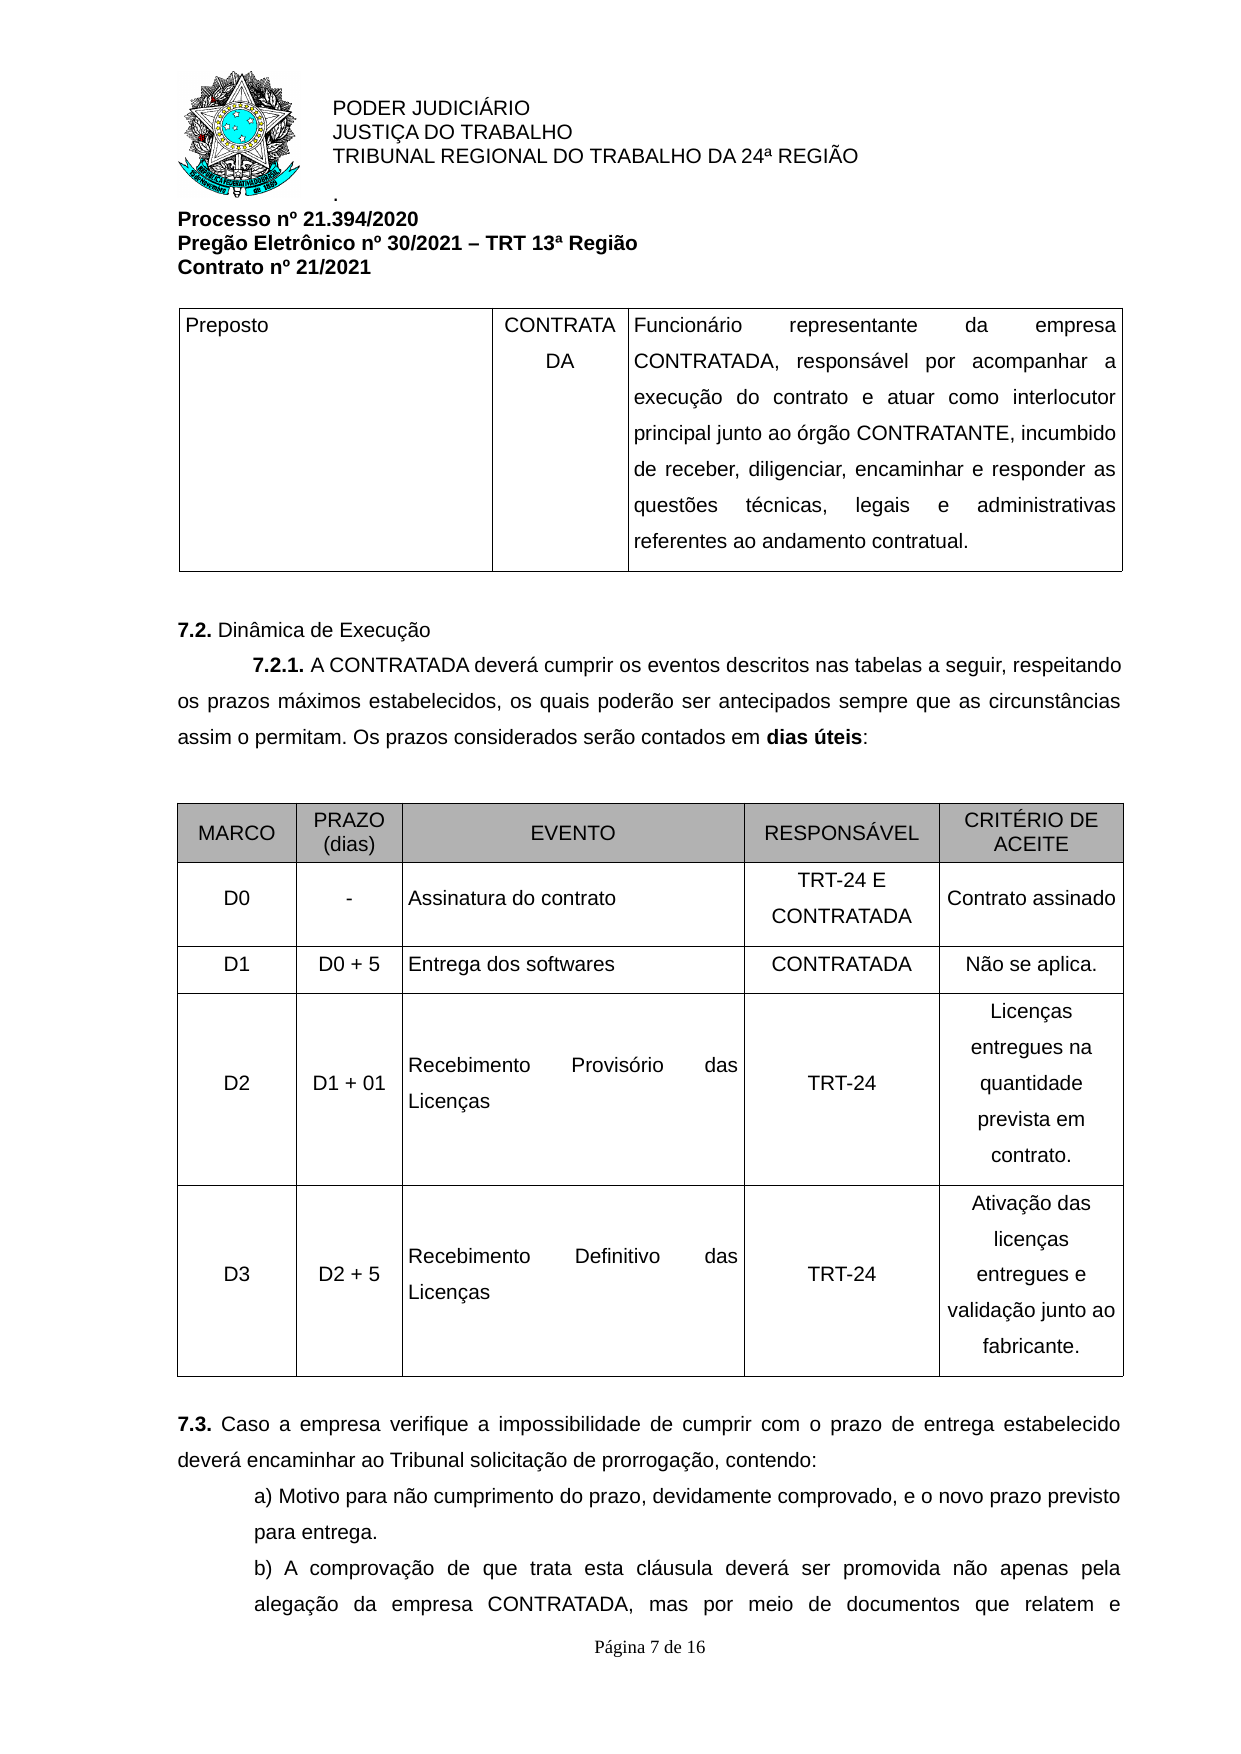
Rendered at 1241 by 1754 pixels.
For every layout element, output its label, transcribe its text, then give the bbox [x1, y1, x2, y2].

table_cell Recebimento Provisório das Licenças [403, 994, 744, 1184]
table_cell D0 + 5 [297, 947, 402, 993]
table_cell CONTRATADA [493, 309, 628, 571]
table_cell D1 [178, 947, 296, 993]
table_cell Contrato assinado [940, 863, 1123, 946]
text 7.2. Dinâmica de Execução [177, 612, 1122, 642]
table_cell Licenças entregues na quantidade prevista em contrato. [940, 994, 1123, 1184]
table_cell TRT-24 [745, 1186, 939, 1376]
table_header CRITÉRIO DE ACEITE [940, 804, 1123, 862]
table_cell Preposto [180, 309, 492, 571]
text 7.2.1. A CONTRATADA deverá cumprir os eventos descritos nas tabelas a seguir, respeitando os prazos máximos estabelecidos, os quais poderão ser antecipados sempre que as circunstâncias assim o permitam. Os prazos considerados serão contados em dias úteis: [177, 653, 1122, 749]
table_header PRAZO (dias) [297, 804, 402, 862]
table_cell Não se aplica. [940, 947, 1123, 993]
table_header EVENTO [403, 804, 744, 862]
table_cell Ativação das licenças entregues e validação junto ao fabricante. [940, 1186, 1123, 1376]
table_cell CONTRATADA [745, 947, 939, 993]
table_cell Assinatura do contrato [403, 863, 744, 946]
table_cell Entrega dos softwares [403, 947, 744, 993]
text a) Motivo para não cumprimento do prazo, devidamente comprovado, e o novo prazo previsto para entrega. [254, 1484, 1122, 1544]
table_cell Recebimento Definitivo das Licenças [403, 1186, 744, 1376]
table_cell D1 + 01 [297, 994, 402, 1184]
table_cell - [297, 863, 402, 946]
text 7.3. Caso a empresa verifique a impossibilidade de cumprir com o prazo de entrega estabelecido deverá encaminhar ao Tribunal solicitação de prorrogação, contendo: [177, 1412, 1122, 1472]
table_cell TRT-24 E CONTRATADA [745, 863, 939, 946]
table_cell D2 + 5 [297, 1186, 402, 1376]
text b) A comprovação de que trata esta cláusula deverá ser promovida não apenas pela alegação da empresa CONTRATADA, mas por meio de documentos que relatem e [254, 1556, 1122, 1616]
table_header MARCO [178, 804, 296, 862]
table_cell D2 [178, 994, 296, 1184]
table_header RESPONSÁVEL [745, 804, 939, 862]
table_cell D0 [178, 863, 296, 946]
table_cell TRT-24 [745, 994, 939, 1184]
table_cell Funcionário representante da empresa CONTRATADA, responsável por acompanhar a execução do contrato e atuar como interlocutor principal junto ao órgão CONTRATANTE, incumbido de receber, diligenciar, encaminhar e responder as questões técnicas, legais e administrativas referentes ao andamento contratual. [629, 309, 1122, 571]
table_cell D3 [178, 1186, 296, 1376]
picture [177, 71, 302, 198]
